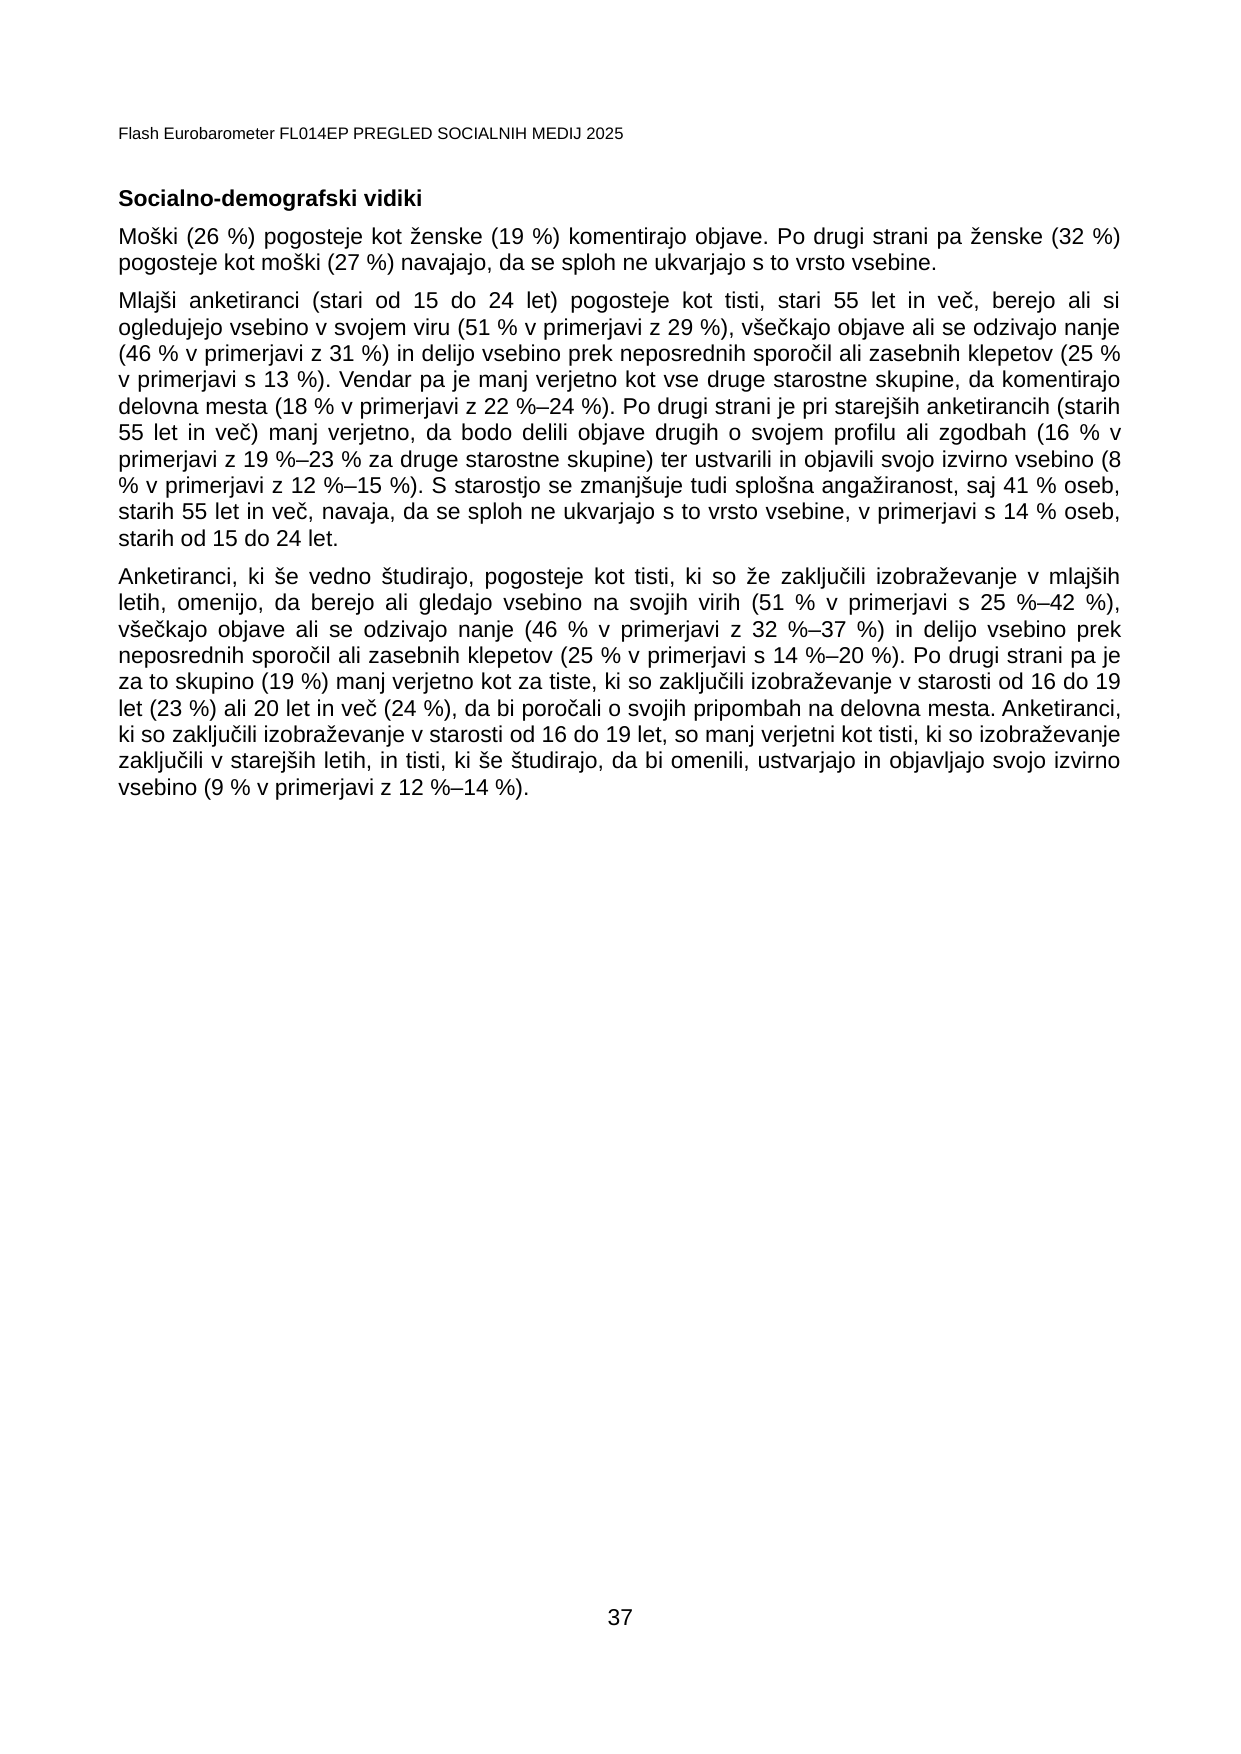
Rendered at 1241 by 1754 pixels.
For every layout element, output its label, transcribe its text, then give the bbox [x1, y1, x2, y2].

text Mlajši anketiranci (stari od 15 do 24 let) pogosteje kot tisti, stari 55 let in več, berejo ali si ogledujejo vsebino v svojem viru (51 % v primerjavi z 29 %), všečkajo objave ali se odzivajo nanje (46 % v primerjavi z 31 %) in delijo vsebino prek neposrednih sporočil ali zasebnih klepetov (25 % v primerjavi s 13 %). Vendar pa je manj verjetno kot vse druge starostne skupine, da komentirajo delovna mesta (18 % v primerjavi z 22 %–24 %). Po drugi strani je pri starejših anketirancih (starih 55 let in več) manj verjetno, da bodo delili objave drugih o svojem profilu ali zgodbah (16 % v primerjavi z 19 %–23 % za druge starostne skupine) ter ustvarili in objavili svojo izvirno vsebino (8 % v primerjavi z 12 %–15 %). S starostjo se zmanjšuje tudi splošna angažiranost, saj 41 % oseb, starih 55 let in več, navaja, da se sploh ne ukvarjajo s to vrsto vsebine, v primerjavi s 14 % oseb, starih od 15 do 24 let. [118, 287, 1122, 551]
text Moški (26 %) pogosteje kot ženske (19 %) komentirajo objave. Po drugi strani pa ženske (32 %) pogosteje kot moški (27 %) navajajo, da se sploh ne ukvarjajo s to vrsto vsebine. [118, 223, 1122, 276]
text Anketiranci, ki še vedno študirajo, pogosteje kot tisti, ki so že zaključili izobraževanje v mlajših letih, omenijo, da berejo ali gledajo vsebino na svojih virih (51 % v primerjavi s 25 %–42 %), všečkajo objave ali se odzivajo nanje (46 % v primerjavi z 32 %–37 %) in delijo vsebino prek neposrednih sporočil ali zasebnih klepetov (25 % v primerjavi s 14 %–20 %). Po drugi strani pa je za to skupino (19 %) manj verjetno kot za tiste, ki so zaključili izobraževanje v starosti od 16 do 19 let (23 %) ali 20 let in več (24 %), da bi poročali o svojih pripombah na delovna mesta. Anketiranci, ki so zaključili izobraževanje v starosti od 16 do 19 let, so manj verjetni kot tisti, ki so izobraževanje zaključili v starejših letih, in tisti, ki še študirajo, da bi omenili, ustvarjajo in objavljajo svojo izvirno vsebino (9 % v primerjavi z 12 %–14 %). [118, 563, 1122, 800]
text Socialno-demografski vidiki [118, 184, 1122, 211]
